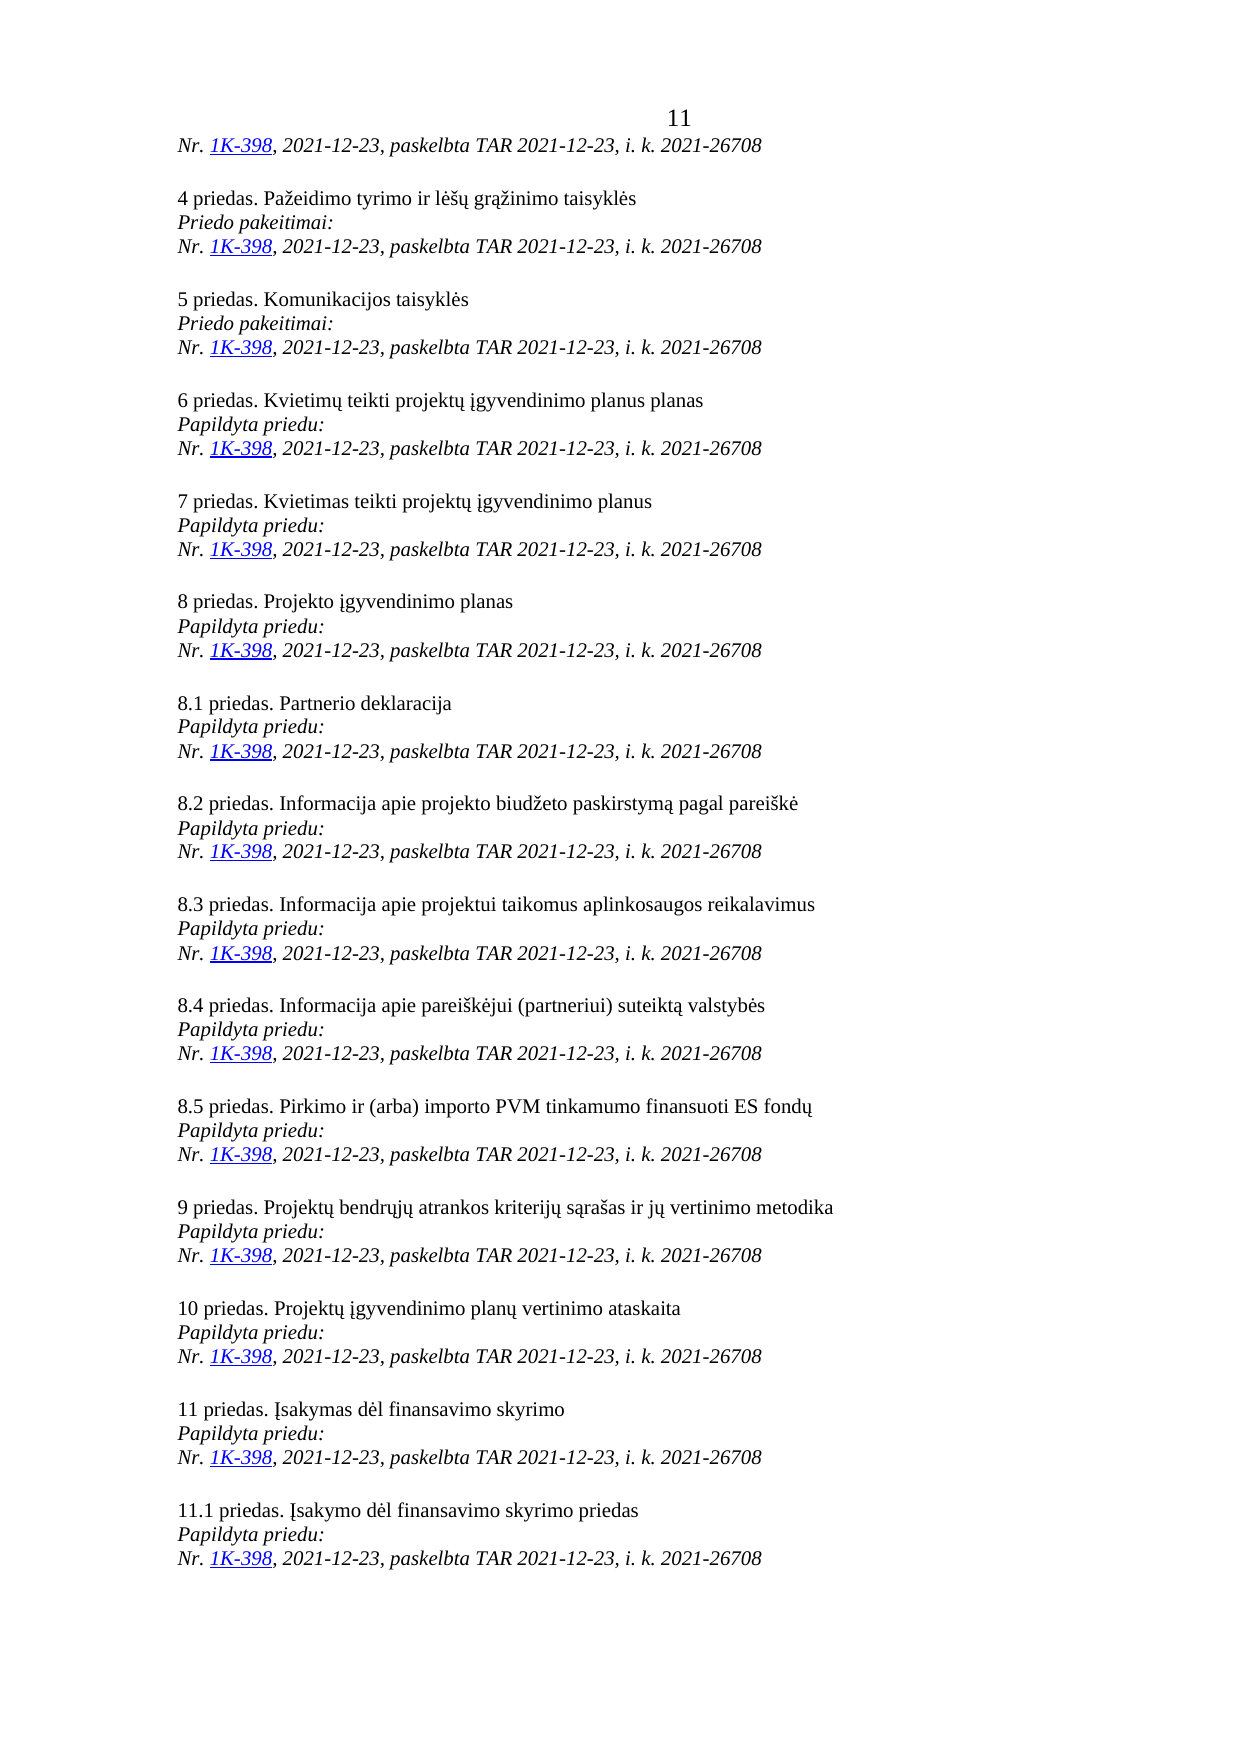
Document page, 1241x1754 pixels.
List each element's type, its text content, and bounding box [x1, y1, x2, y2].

text 9 priedas. Projektų bendrųjų atrankos kriterijų sąrašas ir jų vertinimo metodika [177, 1195, 1181, 1219]
text Priedo pakeitimai: [177, 210, 1181, 234]
text Nr. 1K-398, 2021-12-23, paskelbta TAR 2021-12-23, i. k. 2021-26708 [177, 234, 1181, 258]
text Nr. 1K-398, 2021-12-23, paskelbta TAR 2021-12-23, i. k. 2021-26708 [177, 1041, 1181, 1065]
text Nr. 1K-398, 2021-12-23, paskelbta TAR 2021-12-23, i. k. 2021-26708 [177, 638, 1181, 662]
text 8 priedas. Projekto įgyvendinimo planas [177, 589, 1181, 613]
text Papildyta priedu: [177, 815, 1181, 839]
text 4 priedas. Pažeidimo tyrimo ir lėšų grąžinimo taisyklės [177, 186, 1181, 210]
text Nr. 1K-398, 2021-12-23, paskelbta TAR 2021-12-23, i. k. 2021-26708 [177, 1142, 1181, 1166]
text 8.2 priedas. Informacija apie projekto biudžeto paskirstymą pagal pareiškė [177, 791, 1181, 815]
text 6 priedas. Kvietimų teikti projektų įgyvendinimo planus planas [177, 388, 1181, 412]
text Nr. 1K-398, 2021-12-23, paskelbta TAR 2021-12-23, i. k. 2021-26708 [177, 940, 1181, 964]
text Papildyta priedu: [177, 1017, 1181, 1041]
text Papildyta priedu: [177, 412, 1181, 436]
text Nr. 1K-398, 2021-12-23, paskelbta TAR 2021-12-23, i. k. 2021-26708 [177, 1344, 1181, 1368]
text Nr. 1K-398, 2021-12-23, paskelbta TAR 2021-12-23, i. k. 2021-26708 [177, 1445, 1181, 1469]
text Papildyta priedu: [177, 1522, 1181, 1546]
text Nr. 1K-398, 2021-12-23, paskelbta TAR 2021-12-23, i. k. 2021-26708 [177, 738, 1181, 763]
text Nr. 1K-398, 2021-12-23, paskelbta TAR 2021-12-23, i. k. 2021-26708 [177, 537, 1181, 561]
text Papildyta priedu: [177, 613, 1181, 638]
text Papildyta priedu: [177, 714, 1181, 738]
text 8.5 priedas. Pirkimo ir (arba) importo PVM tinkamumo finansuoti ES fondų [177, 1094, 1181, 1118]
text Nr. 1K-398, 2021-12-23, paskelbta TAR 2021-12-23, i. k. 2021-26708 [177, 335, 1181, 359]
text Nr. 1K-398, 2021-12-23, paskelbta TAR 2021-12-23, i. k. 2021-26708 [177, 1243, 1181, 1267]
text Papildyta priedu: [177, 1118, 1181, 1142]
text Papildyta priedu: [177, 1421, 1181, 1445]
text Nr. 1K-398, 2021-12-23, paskelbta TAR 2021-12-23, i. k. 2021-26708 [177, 436, 1181, 460]
text 7 priedas. Kvietimas teikti projektų įgyvendinimo planus [177, 488, 1181, 513]
text 8.1 priedas. Partnerio deklaracija [177, 690, 1181, 714]
text 5 priedas. Komunikacijos taisyklės [177, 287, 1181, 311]
text Papildyta priedu: [177, 513, 1181, 537]
text 11 priedas. Įsakymas dėl finansavimo skyrimo [177, 1397, 1181, 1421]
text Papildyta priedu: [177, 1219, 1181, 1243]
text Nr. 1K-398, 2021-12-23, paskelbta TAR 2021-12-23, i. k. 2021-26708 [177, 133, 1181, 157]
text Nr. 1K-398, 2021-12-23, paskelbta TAR 2021-12-23, i. k. 2021-26708 [177, 1546, 1181, 1570]
text Papildyta priedu: [177, 1320, 1181, 1344]
text Priedo pakeitimai: [177, 311, 1181, 335]
text 8.4 priedas. Informacija apie pareiškėjui (partneriui) suteiktą valstybės [177, 993, 1181, 1017]
text 8.3 priedas. Informacija apie projektui taikomus aplinkosaugos reikalavimus [177, 892, 1181, 916]
text Nr. 1K-398, 2021-12-23, paskelbta TAR 2021-12-23, i. k. 2021-26708 [177, 839, 1181, 863]
text 11.1 priedas. Įsakymo dėl finansavimo skyrimo priedas [177, 1498, 1181, 1522]
text 10 priedas. Projektų įgyvendinimo planų vertinimo ataskaita [177, 1296, 1181, 1320]
text Papildyta priedu: [177, 916, 1181, 940]
